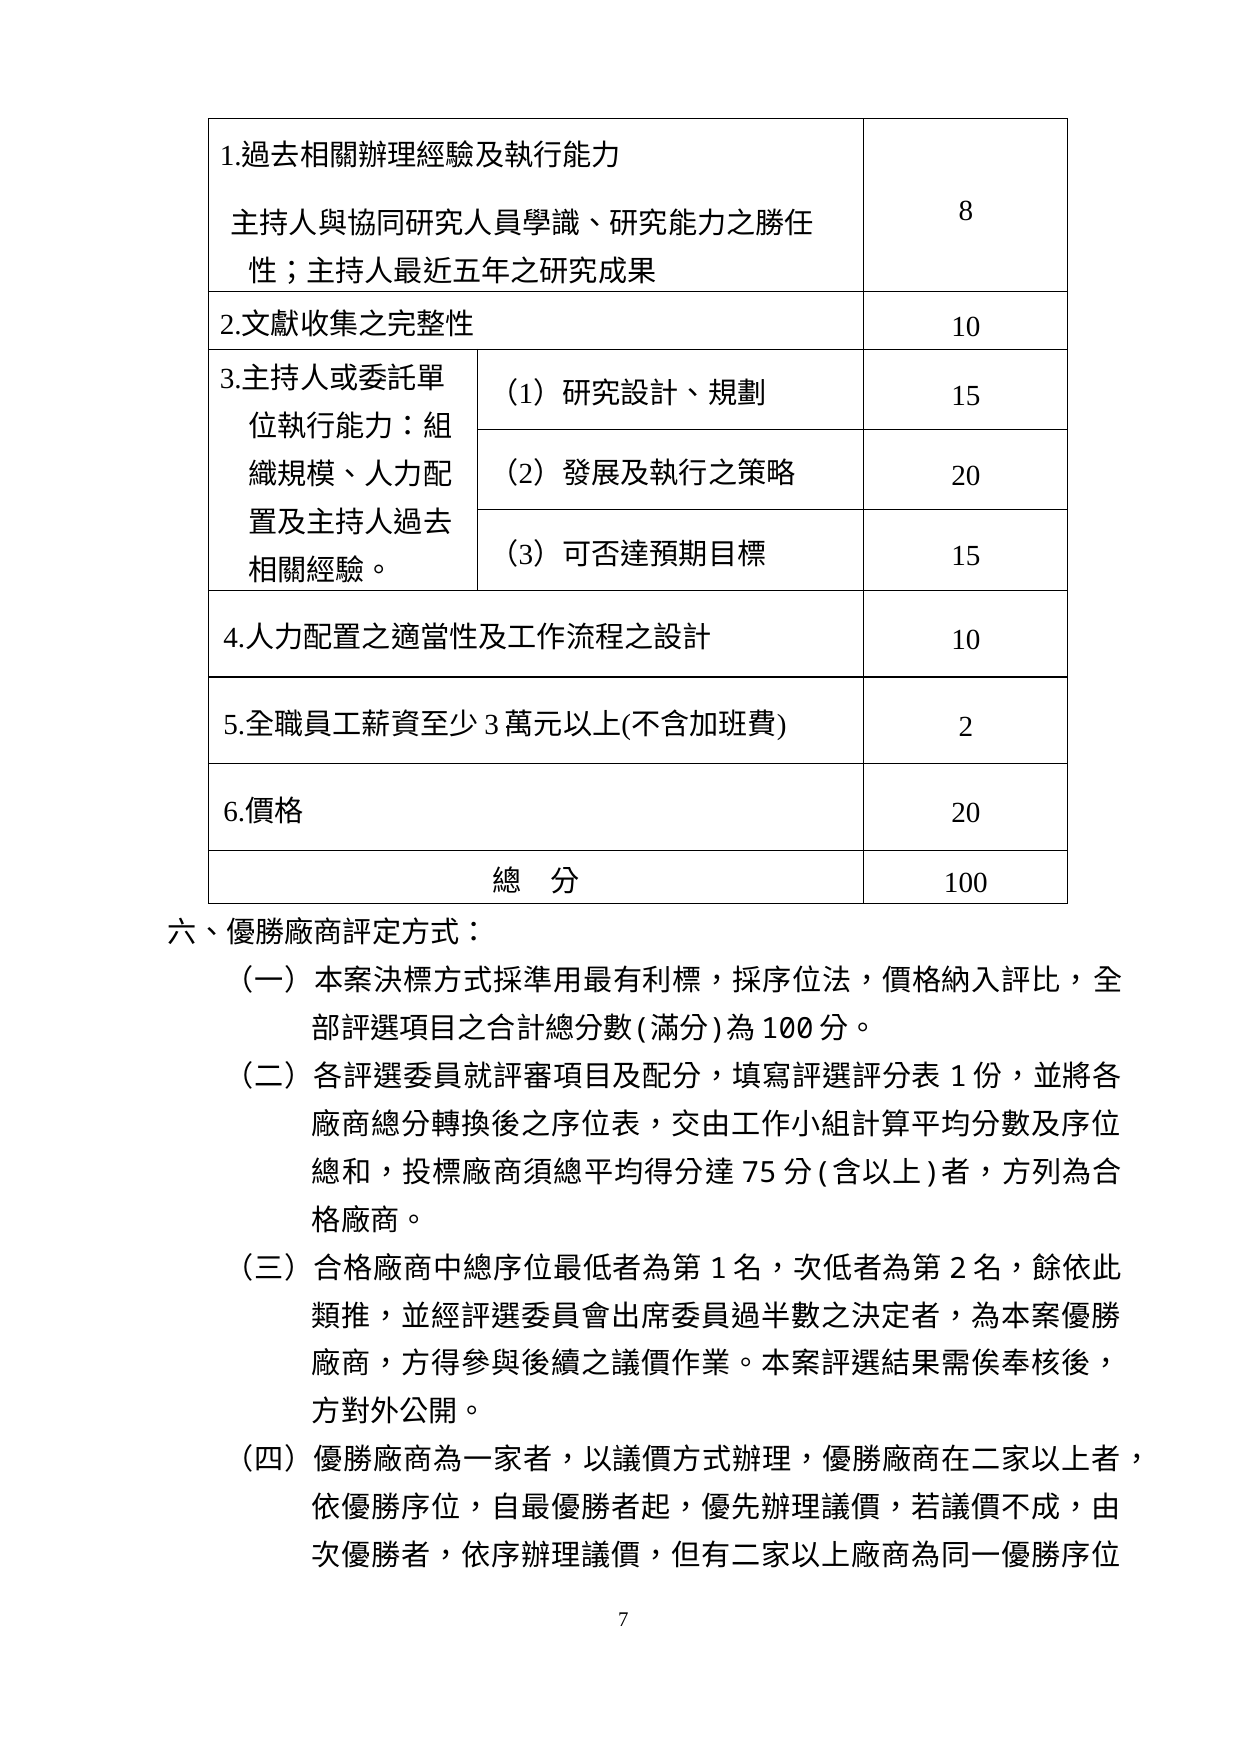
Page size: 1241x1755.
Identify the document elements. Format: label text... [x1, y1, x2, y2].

table_cell 總 分 [209, 851, 863, 903]
table_cell （3）可否達預期目標 [478, 510, 863, 589]
table_cell （2）發展及執行之策略 [478, 430, 863, 509]
table_cell （1）研究設計、規劃 [478, 350, 863, 429]
table_cell 2 [864, 678, 1067, 763]
text （三）合格廠商中總序位最低者為第1名，次低者為第2名，餘依此類推，並經評選委員會出席委員過半數之決定者，為本案優勝廠商，方得參與後續之議價作業。本案評選結果需俟奉核後，方對外公開。 [224, 1240, 1122, 1431]
text （二）各評選委員就評審項目及配分，填寫評選評分表1份，並將各廠商總分轉換後之序位表，交由工作小組計算平均分數及序位總和，投標廠商須總平均得分達75分(含以上)者，方列為合格廠商。 [224, 1048, 1122, 1240]
table_cell 100 [864, 851, 1067, 903]
table_cell 15 [864, 510, 1067, 589]
table_cell 1.過去相關辦理經驗及執行能力 主持人與協同研究人員學識、研究能力之勝任性；主持人最近五年之研究成果 [209, 119, 863, 291]
table_cell 10 [864, 292, 1067, 349]
text （一）本案決標方式採準用最有利標，採序位法，價格納入評比，全部評選項目之合計總分數(滿分)為100分。 [224, 952, 1122, 1048]
table_cell 2.文獻收集之完整性 [209, 292, 863, 349]
table_cell 10 [864, 591, 1067, 676]
table_cell 5.全職員工薪資至少3萬元以上(不含加班費) [209, 678, 863, 763]
table_cell 8 [864, 119, 1067, 291]
table_cell 20 [864, 430, 1067, 509]
text （四）優勝廠商為一家者，以議價方式辦理，優勝廠商在二家以上者，依優勝序位，自最優勝者起，優先辦理議價，若議價不成，由次優勝者，依序辦理議價，但有二家以上廠商為同一優勝序位者，以標價低者優先議價。倘標價亦相同時，擇獲得評選委員評定序位第一較多者優先議價；仍相同者，抽籤決定之。 [224, 1431, 1122, 1575]
text 六、優勝廠商評定方式： [168, 904, 1122, 952]
table_cell 20 [864, 764, 1067, 850]
table_cell 15 [864, 350, 1067, 429]
table_cell 3.主持人或委託單位執行能力：組織規模、人力配置及主持人過去相關經驗。 [209, 350, 477, 589]
table_cell 4.人力配置之適當性及工作流程之設計 [209, 591, 863, 676]
table_cell 6.價格 [209, 764, 863, 850]
